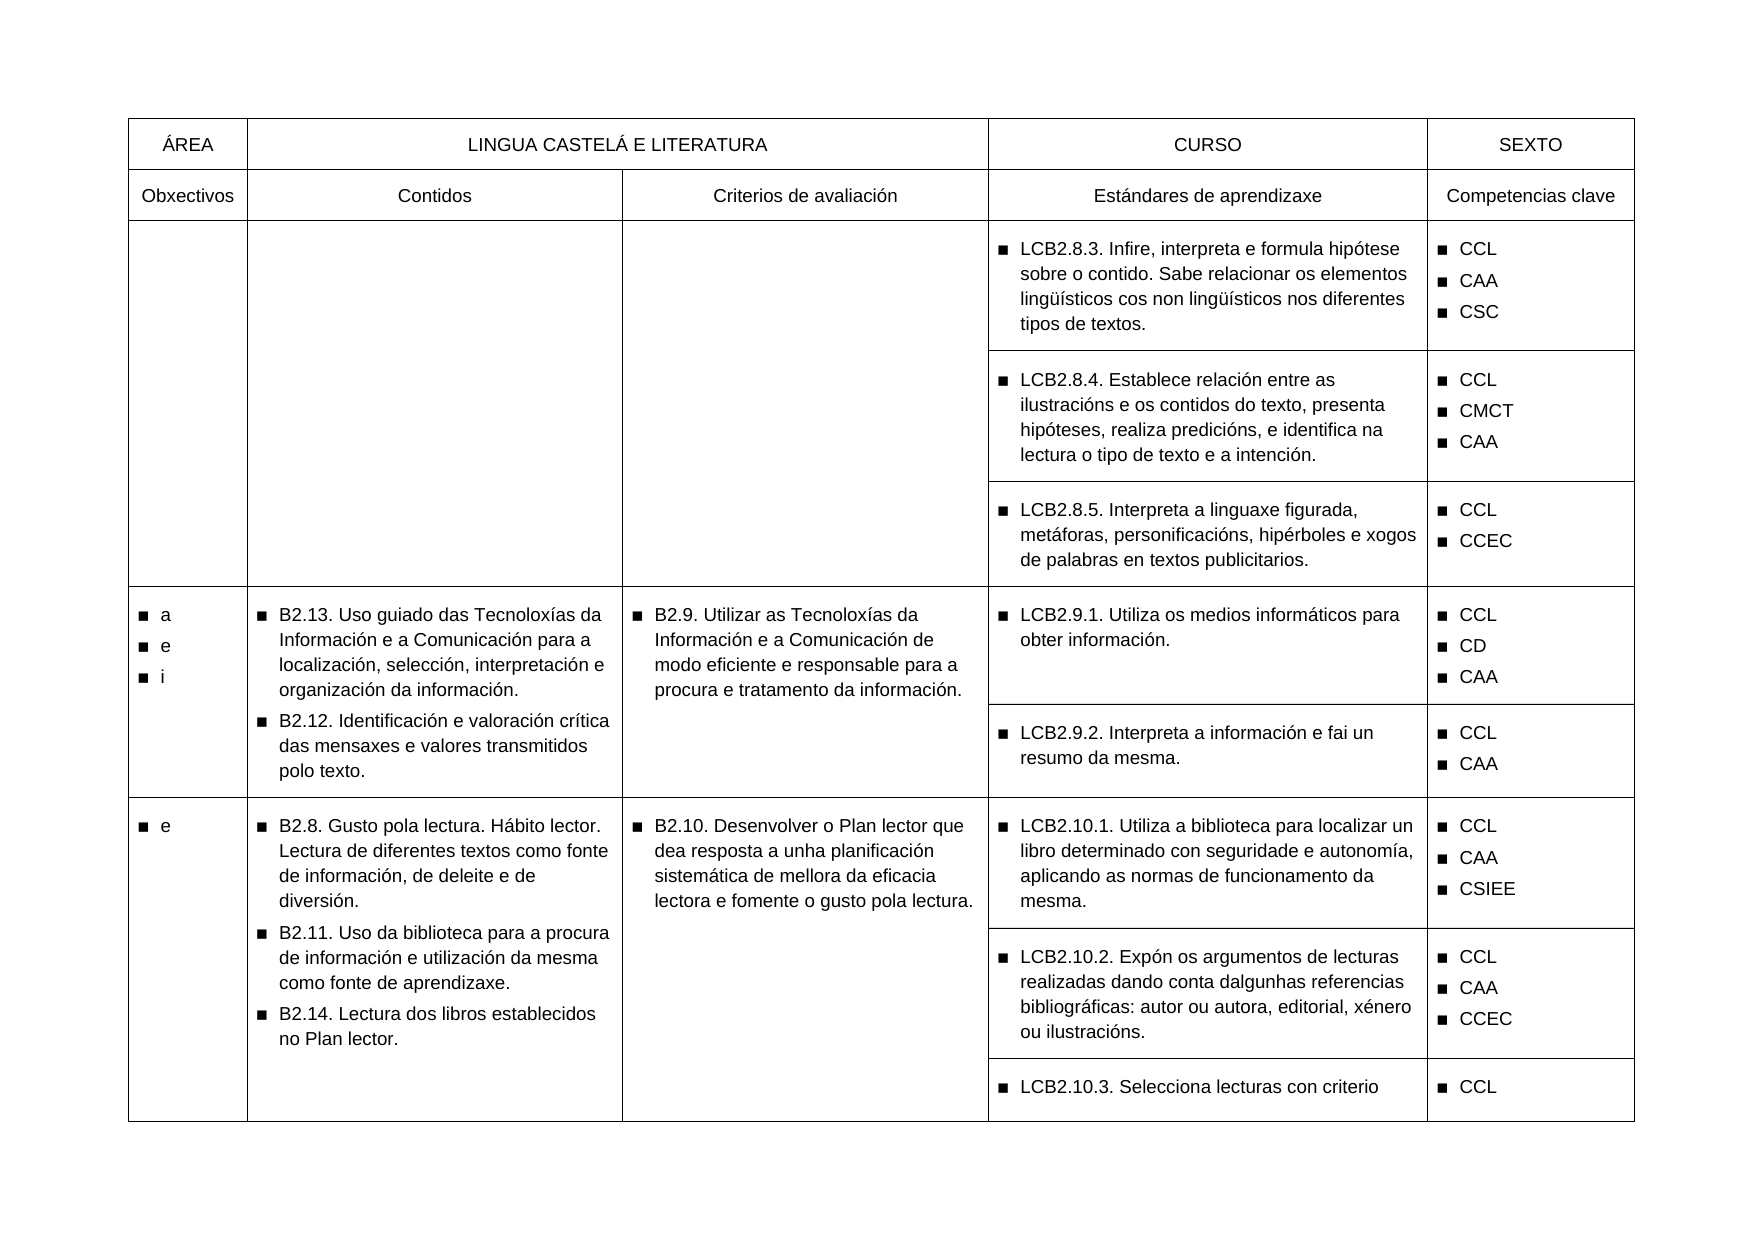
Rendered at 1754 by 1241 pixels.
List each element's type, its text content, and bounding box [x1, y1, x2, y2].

table_cell LCB2.9.2. Interpreta a información e fai un resumo da mesma. [989, 705, 1427, 797]
table_header LINGUA CASTELÁ E LITERATURA [248, 119, 988, 169]
table_cell LCB2.10.1. Utiliza a biblioteca para localizar un libro determinado con seguridade e autonomía, aplicando as normas de funcionamento da mesma. [989, 798, 1427, 927]
table_cell Competencias clave [1428, 170, 1634, 220]
table_cell CCL CAA [1428, 705, 1634, 797]
table_cell LCB2.8.4. Establece relación entre as ilustracións e os contidos do texto, presenta hipóteses, realiza predicións, e identifica na lectura o tipo de texto e a intención. [989, 351, 1427, 481]
table_cell CCL CAA CSIEE CCEC [1428, 1059, 1634, 1121]
table_cell CCL CAA CSIEE [1428, 798, 1634, 927]
table_cell B2.13. Uso guiado das Tecnoloxías da Información e a Comunicación para a localización, selección, interpretación e organización da información. B2.12. Identificación e valoración crítica das mensaxes e valores transmitidos polo texto. [248, 587, 622, 797]
table_cell CCL CMCT CAA [1428, 351, 1634, 481]
table_cell a e i [129, 587, 247, 797]
table_cell CCL CAA CSC [1428, 221, 1634, 350]
table_cell [248, 221, 622, 586]
table_cell e [129, 798, 247, 1121]
table_cell B2.10. Desenvolver o Plan lector que dea resposta a unha planificación sistemática de mellora da eficacia lectora e fomente o gusto pola lectura. [623, 798, 988, 1121]
table_cell B2.9. Utilizar as Tecnoloxías da Información e a Comunicación de modo eficiente e responsable para a procura e tratamento da información. [623, 587, 988, 797]
table_cell B2.8. Gusto pola lectura. Hábito lector. Lectura de diferentes textos como fonte de información, de deleite e de diversión. B2.11. Uso da biblioteca para a procura de información e utilización da mesma como fonte de aprendizaxe. B2.14. Lectura dos libros establecidos no Plan lector. [248, 798, 622, 1121]
table_header ÁREA [129, 119, 247, 169]
table_cell Contidos [248, 170, 622, 220]
table_cell [129, 221, 247, 586]
table_cell LCB2.8.5. Interpreta a linguaxe figurada, metáforas, personificacións, hipérboles e xogos de palabras en textos publicitarios. [989, 482, 1427, 586]
table_cell Estándares de aprendizaxe [989, 170, 1427, 220]
table_cell LCB2.8.3. Infire, interpreta e formula hipótese sobre o contido. Sabe relacionar os elementos lingüísticos cos non lingüísticos nos diferentes tipos de textos. [989, 221, 1427, 350]
table_cell Obxectivos [129, 170, 247, 220]
table_cell Criterios de avaliación [623, 170, 988, 220]
table_cell LCB2.10.2. Expón os argumentos de lecturas realizadas dando conta dalgunhas referencias bibliográficas: autor ou autora, editorial, xénero ou ilustracións. [989, 929, 1427, 1058]
table_cell LCB2.9.1. Utiliza os medios informáticos para obter información. [989, 587, 1427, 703]
table_cell CCL CD CAA [1428, 587, 1634, 703]
table_cell LCB2.10.3. Selecciona lecturas con criterio [989, 1059, 1427, 1121]
table_header SEXTO [1428, 119, 1634, 169]
table_cell CCL CAA CCEC [1428, 929, 1634, 1058]
table_header CURSO [989, 119, 1427, 169]
table_cell CCL CCEC [1428, 482, 1634, 586]
table_cell [623, 221, 988, 586]
